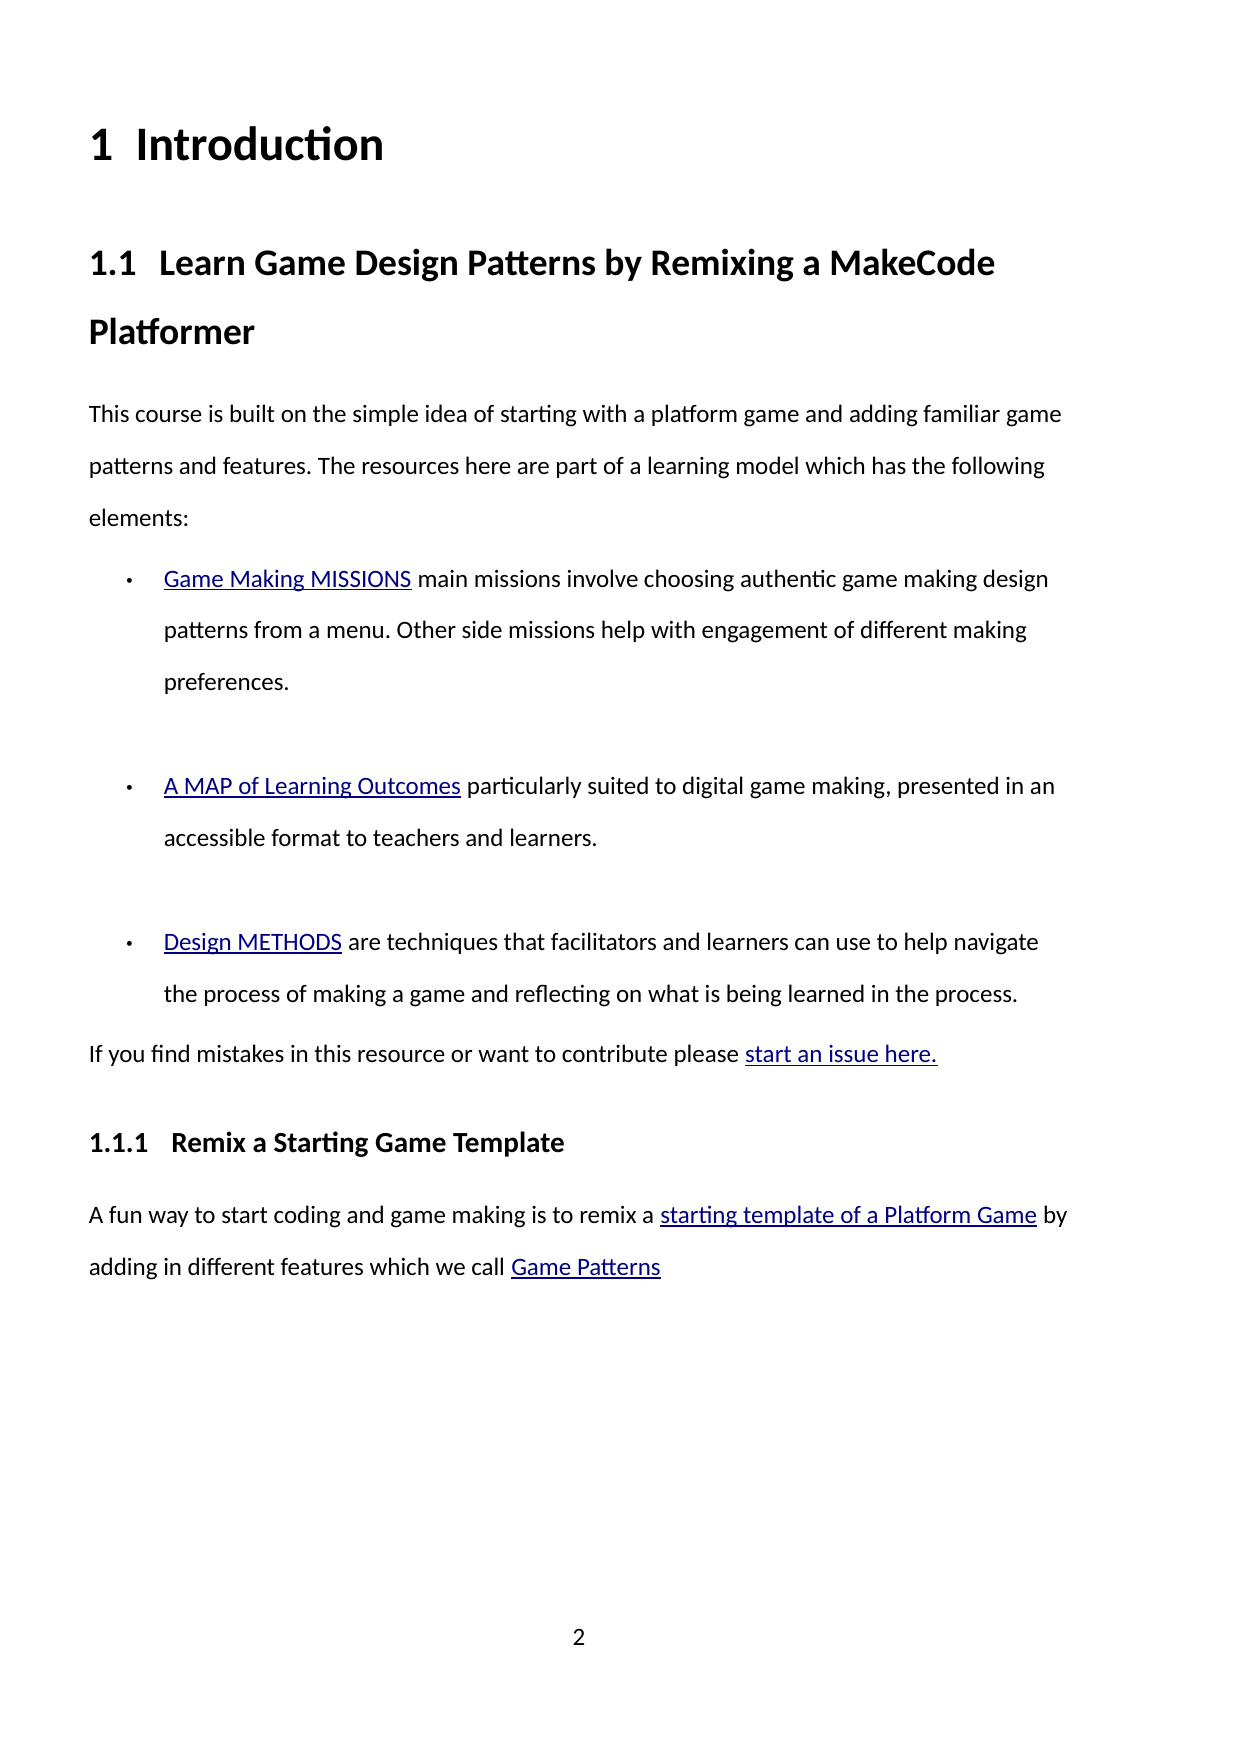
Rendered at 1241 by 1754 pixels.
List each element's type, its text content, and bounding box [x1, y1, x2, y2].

text This course is built on the simple idea of starting with a platform game and adding familiar game patterns and features. The resources here are part of a learning model which has the following elements: [88, 398, 1069, 532]
subtitle Introduction [88, 113, 1069, 172]
list Design METHODS are techniques that facilitators and learners can use to help navigate the process of making a game and reflecting on what is being learned in the process. [126, 926, 1069, 1008]
subtitle Learn Game Design Patterns by Remixing a MakeCode Platformer [88, 239, 1069, 354]
list A MAP of Learning Outcomes particularly suited to digital game making, presented in an accessible format to teachers and learners. [126, 770, 1069, 904]
subtitle Remix a Starting Game Template [88, 1124, 1069, 1160]
text If you find mistakes in this resource or want to contribute please start an issue here. [88, 1038, 1069, 1069]
text A fun way to start coding and game making is to remix a starting template of a Platform Game by adding in different features which we call Game Patterns [88, 1199, 1069, 1282]
list Game Making MISSIONS main missions involve choosing authentic game making design patterns from a menu. Other side missions help with engagement of different making preferences. [126, 563, 1069, 749]
